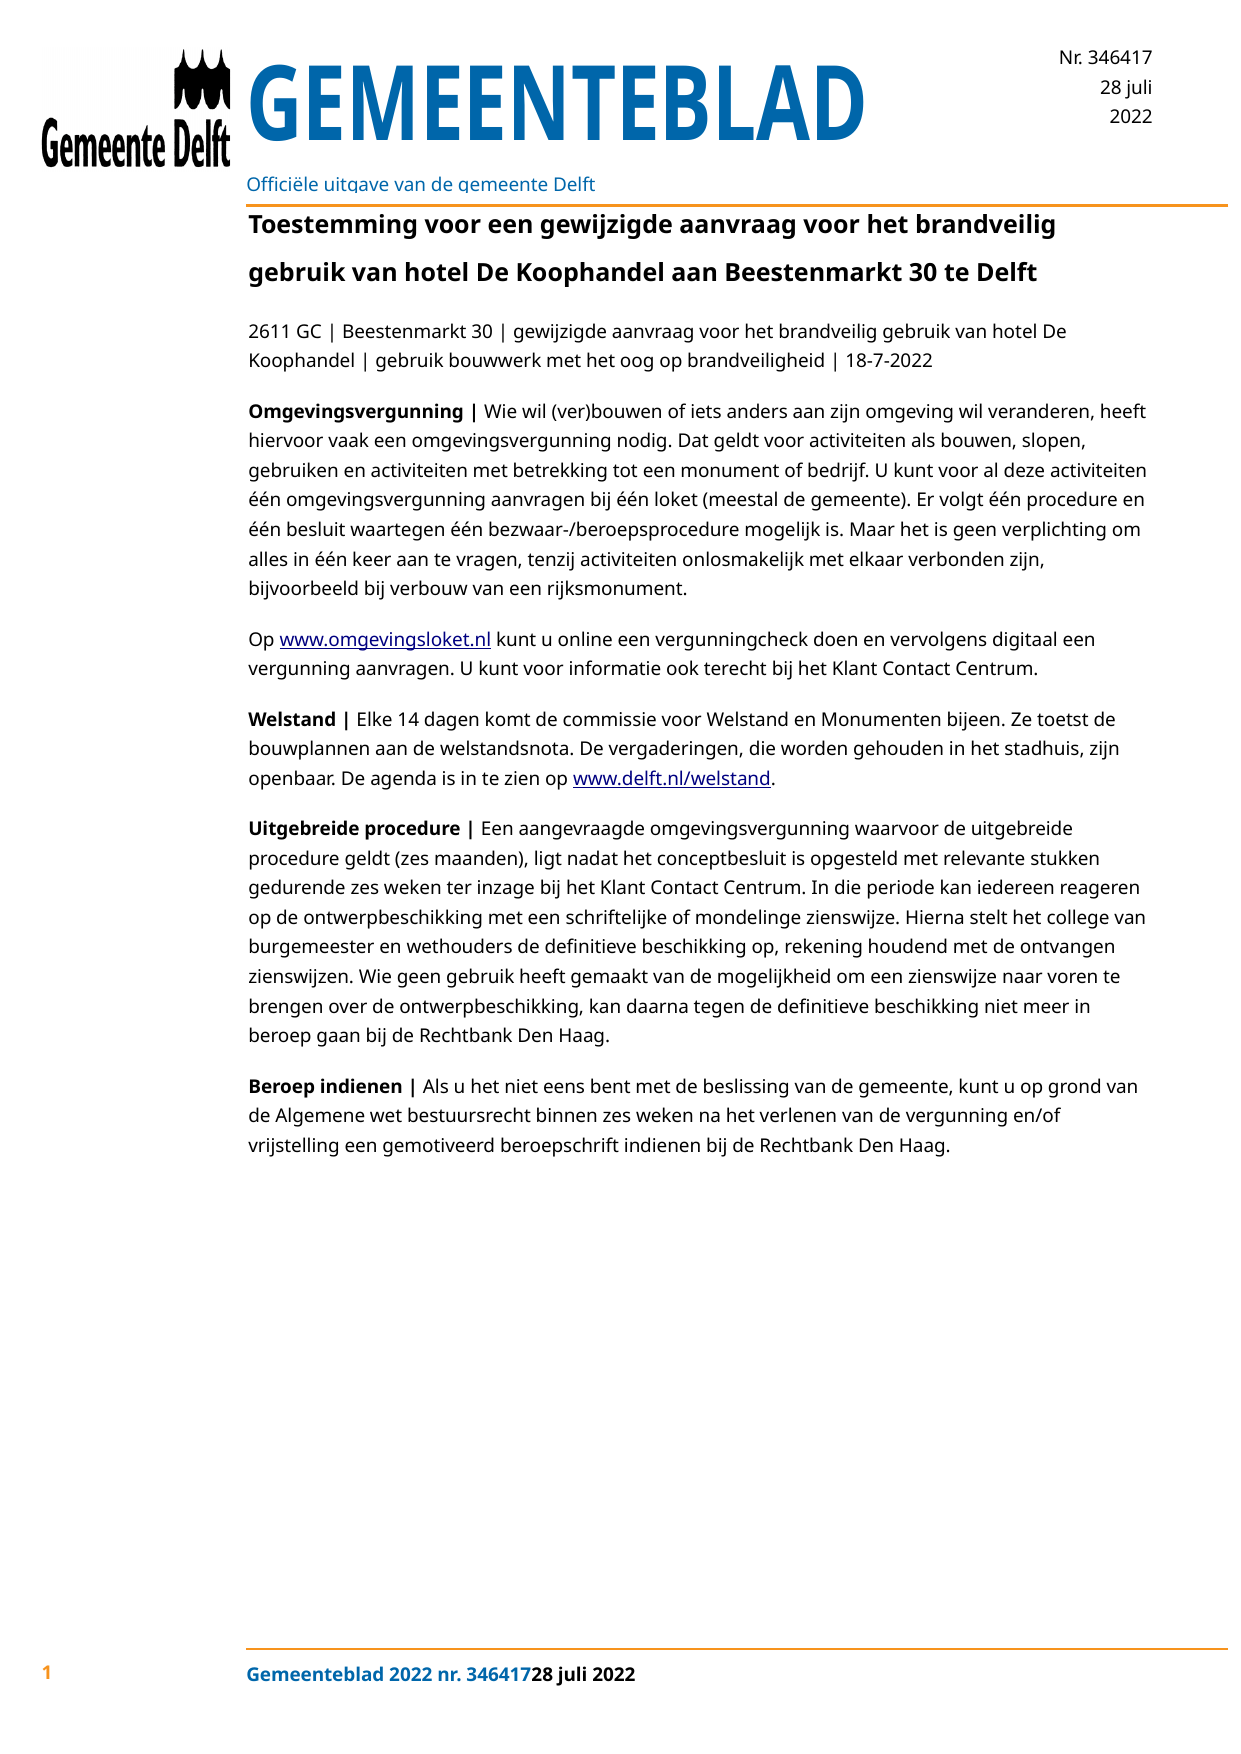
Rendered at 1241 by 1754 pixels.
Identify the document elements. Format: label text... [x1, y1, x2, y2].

text Toestemming voor een gewijzigde aanvraag voor het brandveilig gebruik van hotel De Koophandel aan Beestenmarkt 30 te Delft [248, 207, 1152, 288]
text Op www.omgevingsloket.nl kunt u online een vergunningcheck doen en vervolgens digitaal een vergunning aanvragen. U kunt voor informatie ook terecht bij het Klant Contact Centrum. [248, 626, 1152, 681]
text Beroep indienen | Als u het niet eens bent met de beslissing van de gemeente, kunt u op grond van de Algemene wet bestuursrecht binnen zes weken na het verlenen van de vergunning en/of vrijstelling een gemotiveerd beroepschrift indienen bij de Rechtbank Den Haag. [248, 1073, 1152, 1158]
text Uitgebreide procedure | Een aangevraagde omgevingsvergunning waarvoor de uitgebreide procedure geldt (zes maanden), ligt nadat het conceptbesluit is opgesteld met relevante stukken gedurende zes weken ter inzage bij het Klant Contact Centrum. In die periode kan iedereen reageren op de ontwerpbeschikking met een schriftelijke of mondelinge zienswijze. Hierna stelt het college van burgemeester en wethouders de definitieve beschikking op, rekening houdend met de ontvangen zienswijzen. Wie geen gebruik heeft gemaakt van de mogelijkheid om een zienswijze naar voren te brengen over de ontwerpbeschikking, kan daarna tegen de definitieve beschikking niet meer in beroep gaan bij de Rechtbank Den Haag. [248, 815, 1152, 1048]
picture [41, 47, 231, 172]
text Omgevingsvergunning | Wie wil (ver)bouwen of iets anders aan zijn omgeving wil veranderen, heeft hiervoor vaak een omgevingsvergunning nodig. Dat geldt voor activiteiten als bouwen, slopen, gebruiken en activiteiten met betrekking tot een monument of bedrijf. U kunt voor al deze activiteiten één omgevingsvergunning aanvragen bij één loket (meestal de gemeente). Er volgt één procedure en één besluit waartegen één bezwaar-/beroepsprocedure mogelijk is. Maar het is geen verplichting om alles in één keer aan te vragen, tenzij activiteiten onlosmakelijk met elkaar verbonden zijn, bijvoorbeeld bij verbouw van een rijksmonument. [248, 398, 1152, 601]
text 2611 GC | Beestenmarkt 30 | gewijzigde aanvraag voor het brandveilig gebruik van hotel De Koophandel | gebruik bouwwerk met het oog op brandveiligheid | 18-7-2022 [248, 318, 1152, 373]
text Welstand | Elke 14 dagen komt de commissie voor Welstand en Monumenten bijeen. Ze toetst de bouwplannen aan de welstandsnota. De vergaderingen, die worden gehouden in het stadhuis, zijn openbaar. De agenda is in te zien op www.delft.nl/welstand. [248, 706, 1152, 791]
